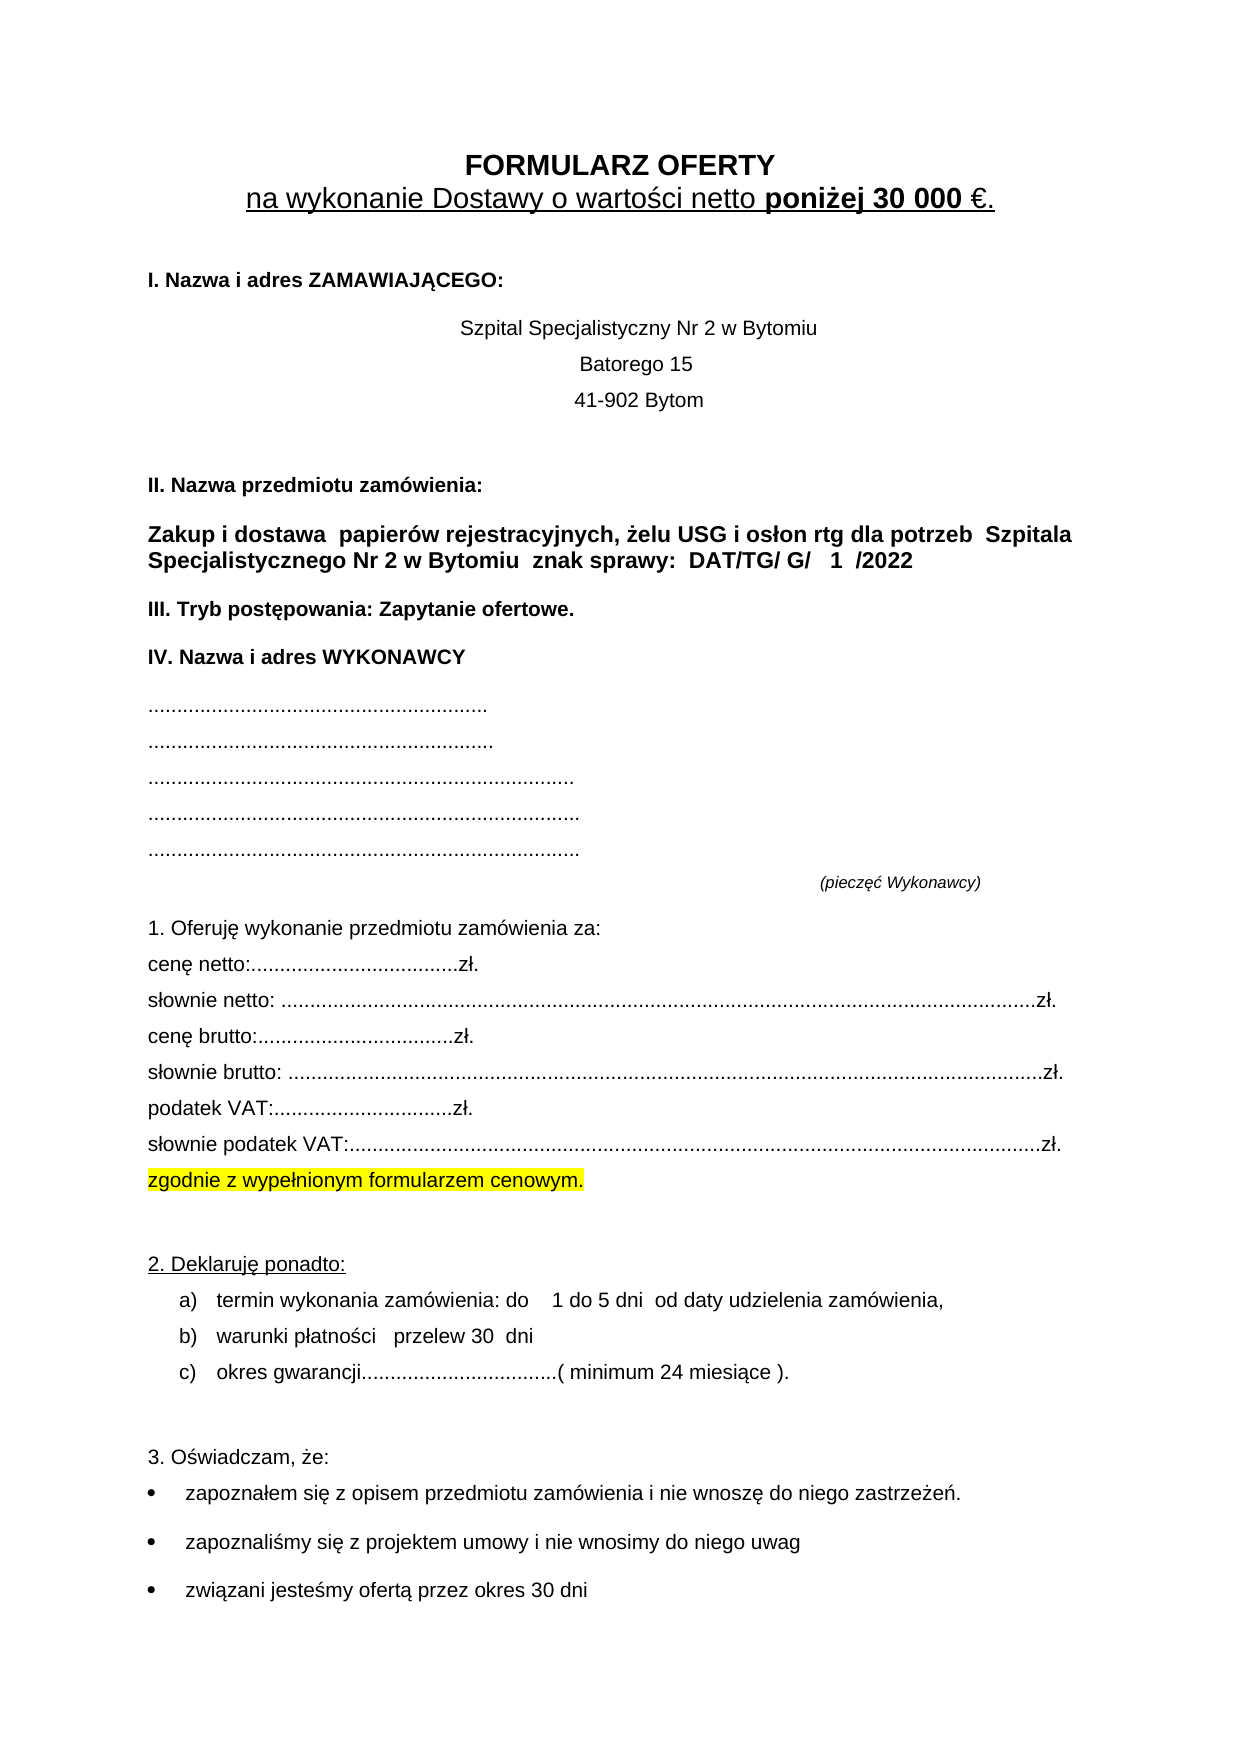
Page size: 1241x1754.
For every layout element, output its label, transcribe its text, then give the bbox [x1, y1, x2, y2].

text IV. Nazwa i adres WYKONAWCY [148, 645, 1093, 669]
text słownie podatek VAT:........................................................................................................................zł. [148, 1131, 1093, 1155]
text ............................................................ [148, 729, 1093, 753]
list zapoznaliśmy się z projektem umowy i nie wnosimy do niego uwag [148, 1529, 1093, 1553]
list termin wykonania zamówienia: do 1 do 5 dni od daty udzielenia zamówienia, [179, 1288, 1093, 1312]
text FORMULARZ OFERTY [148, 148, 1093, 181]
text 1. Oferuję wykonanie przedmiotu zamówienia za: [148, 916, 1093, 940]
text II. Nazwa przedmiotu zamówienia: [148, 473, 1093, 497]
text Batorego 15 [185, 352, 1093, 376]
text .......................................................................... [148, 765, 1093, 789]
text Zakup i dostawa papierów rejestracyjnych, żelu USG i osłon rtg dla potrzeb Szpitala Specjalistycznego Nr 2 w Bytomiu znak sprawy: DAT/TG/ G/ 1 /2022 [148, 521, 1093, 573]
text podatek VAT:...............................zł. [148, 1096, 1093, 1119]
list okres gwarancji..................................( minimum 24 miesiące ). [179, 1360, 1093, 1384]
text 3. Oświadczam, że: [148, 1444, 1093, 1468]
text I. Nazwa i adres ZAMAWIAJĄCEGO: [148, 267, 1093, 291]
text Szpital Specjalistyczny Nr 2 w Bytomiu [185, 315, 1093, 339]
text ........................................................... [148, 693, 1093, 717]
text (pieczęć Wykonawcy) [148, 873, 1093, 892]
text zgodnie z wypełnionym formularzem cenowym. [148, 1167, 1093, 1191]
text słownie brutto: ...................................................................................................................................zł. [148, 1059, 1093, 1083]
list związani jesteśmy ofertą przez okres 30 dni [148, 1578, 1093, 1602]
text cenę brutto:..................................zł. [148, 1024, 1093, 1048]
list zapoznałem się z opisem przedmiotu zamówienia i nie wnoszę do niego zastrzeżeń. [148, 1481, 1093, 1505]
text na wykonanie Dostawy o wartości netto poniżej 30 000 €. [148, 181, 1093, 215]
text słownie netto: ...................................................................................................................................zł. [148, 988, 1093, 1012]
text III. Tryb postępowania: Zapytanie ofertowe. [148, 597, 1093, 621]
text 41-902 Bytom [185, 388, 1093, 412]
text ........................................................................... [148, 837, 1093, 861]
text cenę netto:....................................zł. [148, 952, 1093, 976]
text ........................................................................... [148, 801, 1093, 825]
text 2. Deklaruję ponadto: [148, 1252, 1093, 1276]
list warunki płatności przelew 30 dni [179, 1324, 1093, 1348]
